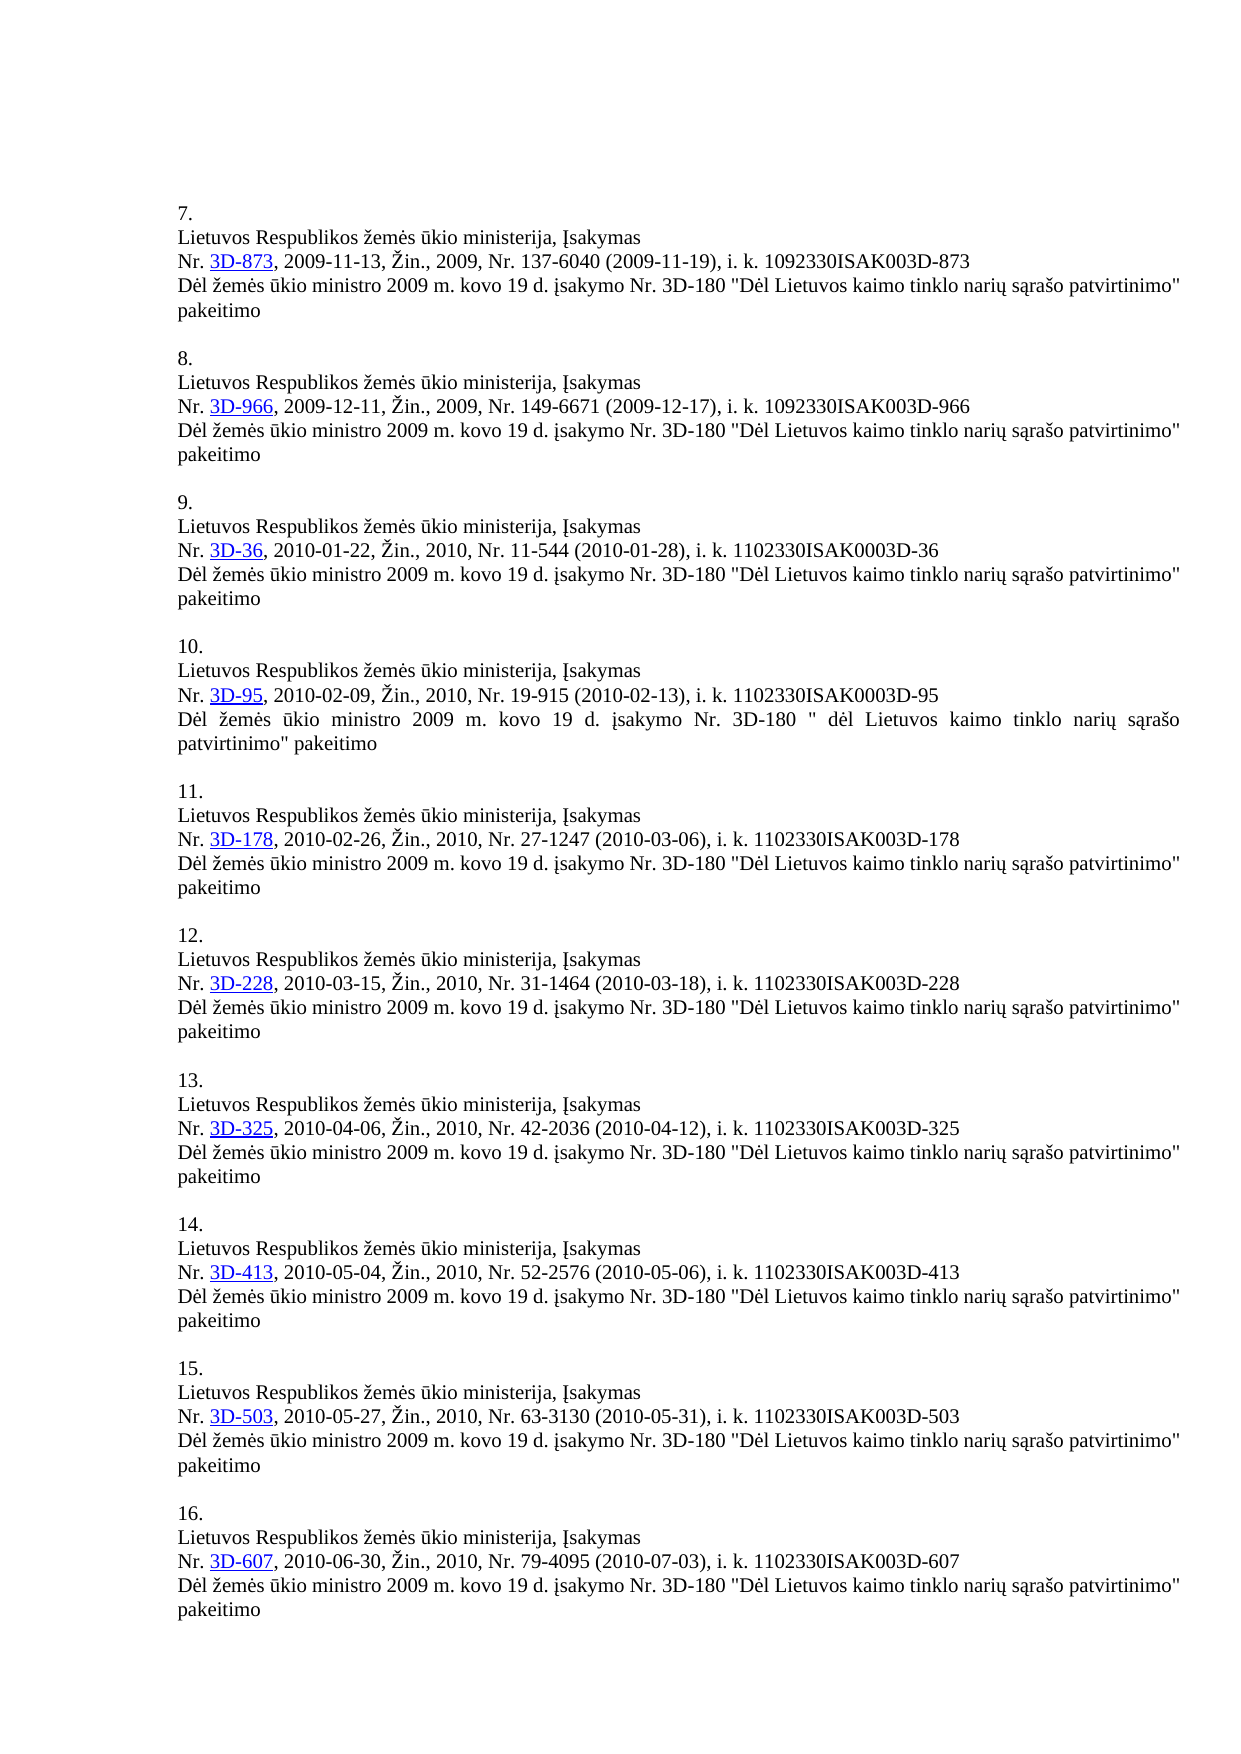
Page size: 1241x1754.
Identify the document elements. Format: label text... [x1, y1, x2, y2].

text Lietuvos Respublikos žemės ūkio ministerija, Įsakymas [177, 370, 1181, 394]
text Nr. 3D-228, 2010-03-15, Žin., 2010, Nr. 31-1464 (2010-03-18), i. k. 1102330ISAK003D-228 [177, 971, 1181, 995]
text Lietuvos Respublikos žemės ūkio ministerija, Įsakymas [177, 225, 1181, 249]
text 9. [177, 490, 1181, 514]
text Dėl žemės ūkio ministro 2009 m. kovo 19 d. įsakymo Nr. 3D-180 "Dėl Lietuvos kaimo tinklo narių sąrašo patvirtinimo" pakeitimo [177, 851, 1181, 899]
text Lietuvos Respublikos žemės ūkio ministerija, Įsakymas [177, 947, 1181, 971]
text Lietuvos Respublikos žemės ūkio ministerija, Įsakymas [177, 803, 1181, 827]
text 14. [177, 1212, 1181, 1236]
text 7. [177, 201, 1181, 225]
text 11. [177, 779, 1181, 803]
text Nr. 3D-325, 2010-04-06, Žin., 2010, Nr. 42-2036 (2010-04-12), i. k. 1102330ISAK003D-325 [177, 1116, 1181, 1140]
text Lietuvos Respublikos žemės ūkio ministerija, Įsakymas [177, 1525, 1181, 1549]
text Dėl žemės ūkio ministro 2009 m. kovo 19 d. įsakymo Nr. 3D-180 "Dėl Lietuvos kaimo tinklo narių sąrašo patvirtinimo" pakeitimo [177, 1573, 1181, 1621]
text Lietuvos Respublikos žemės ūkio ministerija, Įsakymas [177, 658, 1181, 682]
text Lietuvos Respublikos žemės ūkio ministerija, Įsakymas [177, 1380, 1181, 1404]
text Dėl žemės ūkio ministro 2009 m. kovo 19 d. įsakymo Nr. 3D-180 "Dėl Lietuvos kaimo tinklo narių sąrašo patvirtinimo" pakeitimo [177, 562, 1181, 610]
text Nr. 3D-178, 2010-02-26, Žin., 2010, Nr. 27-1247 (2010-03-06), i. k. 1102330ISAK003D-178 [177, 827, 1181, 851]
text Dėl žemės ūkio ministro 2009 m. kovo 19 d. įsakymo Nr. 3D-180 "Dėl Lietuvos kaimo tinklo narių sąrašo patvirtinimo" pakeitimo [177, 1140, 1181, 1188]
text Dėl žemės ūkio ministro 2009 m. kovo 19 d. įsakymo Nr. 3D-180 "Dėl Lietuvos kaimo tinklo narių sąrašo patvirtinimo" pakeitimo [177, 418, 1181, 466]
text 13. [177, 1067, 1181, 1092]
text 10. [177, 634, 1181, 658]
text Nr. 3D-413, 2010-05-04, Žin., 2010, Nr. 52-2576 (2010-05-06), i. k. 1102330ISAK003D-413 [177, 1260, 1181, 1284]
text Dėl žemės ūkio ministro 2009 m. kovo 19 d. įsakymo Nr. 3D-180 "Dėl Lietuvos kaimo tinklo narių sąrašo patvirtinimo" pakeitimo [177, 1428, 1181, 1477]
text Nr. 3D-873, 2009-11-13, Žin., 2009, Nr. 137-6040 (2009-11-19), i. k. 1092330ISAK003D-873 [177, 249, 1181, 273]
text Nr. 3D-966, 2009-12-11, Žin., 2009, Nr. 149-6671 (2009-12-17), i. k. 1092330ISAK003D-966 [177, 394, 1181, 418]
text Nr. 3D-607, 2010-06-30, Žin., 2010, Nr. 79-4095 (2010-07-03), i. k. 1102330ISAK003D-607 [177, 1549, 1181, 1573]
text Lietuvos Respublikos žemės ūkio ministerija, Įsakymas [177, 1092, 1181, 1116]
text Dėl žemės ūkio ministro 2009 m. kovo 19 d. įsakymo Nr. 3D-180 "Dėl Lietuvos kaimo tinklo narių sąrašo patvirtinimo" pakeitimo [177, 273, 1181, 322]
text Dėl žemės ūkio ministro 2009 m. kovo 19 d. įsakymo Nr. 3D-180 "Dėl Lietuvos kaimo tinklo narių sąrašo patvirtinimo" pakeitimo [177, 995, 1181, 1043]
text Lietuvos Respublikos žemės ūkio ministerija, Įsakymas [177, 514, 1181, 538]
text Dėl žemės ūkio ministro 2009 m. kovo 19 d. įsakymo Nr. 3D-180 " dėl Lietuvos kaimo tinklo narių sąrašo patvirtinimo" pakeitimo [177, 707, 1181, 755]
text 12. [177, 923, 1181, 947]
text Nr. 3D-36, 2010-01-22, Žin., 2010, Nr. 11-544 (2010-01-28), i. k. 1102330ISAK0003D-36 [177, 538, 1181, 562]
text Nr. 3D-95, 2010-02-09, Žin., 2010, Nr. 19-915 (2010-02-13), i. k. 1102330ISAK0003D-95 [177, 682, 1181, 707]
text 16. [177, 1501, 1181, 1525]
text Nr. 3D-503, 2010-05-27, Žin., 2010, Nr. 63-3130 (2010-05-31), i. k. 1102330ISAK003D-503 [177, 1404, 1181, 1428]
text Dėl žemės ūkio ministro 2009 m. kovo 19 d. įsakymo Nr. 3D-180 "Dėl Lietuvos kaimo tinklo narių sąrašo patvirtinimo" pakeitimo [177, 1284, 1181, 1332]
text Lietuvos Respublikos žemės ūkio ministerija, Įsakymas [177, 1236, 1181, 1260]
text 8. [177, 346, 1181, 370]
text 15. [177, 1356, 1181, 1380]
